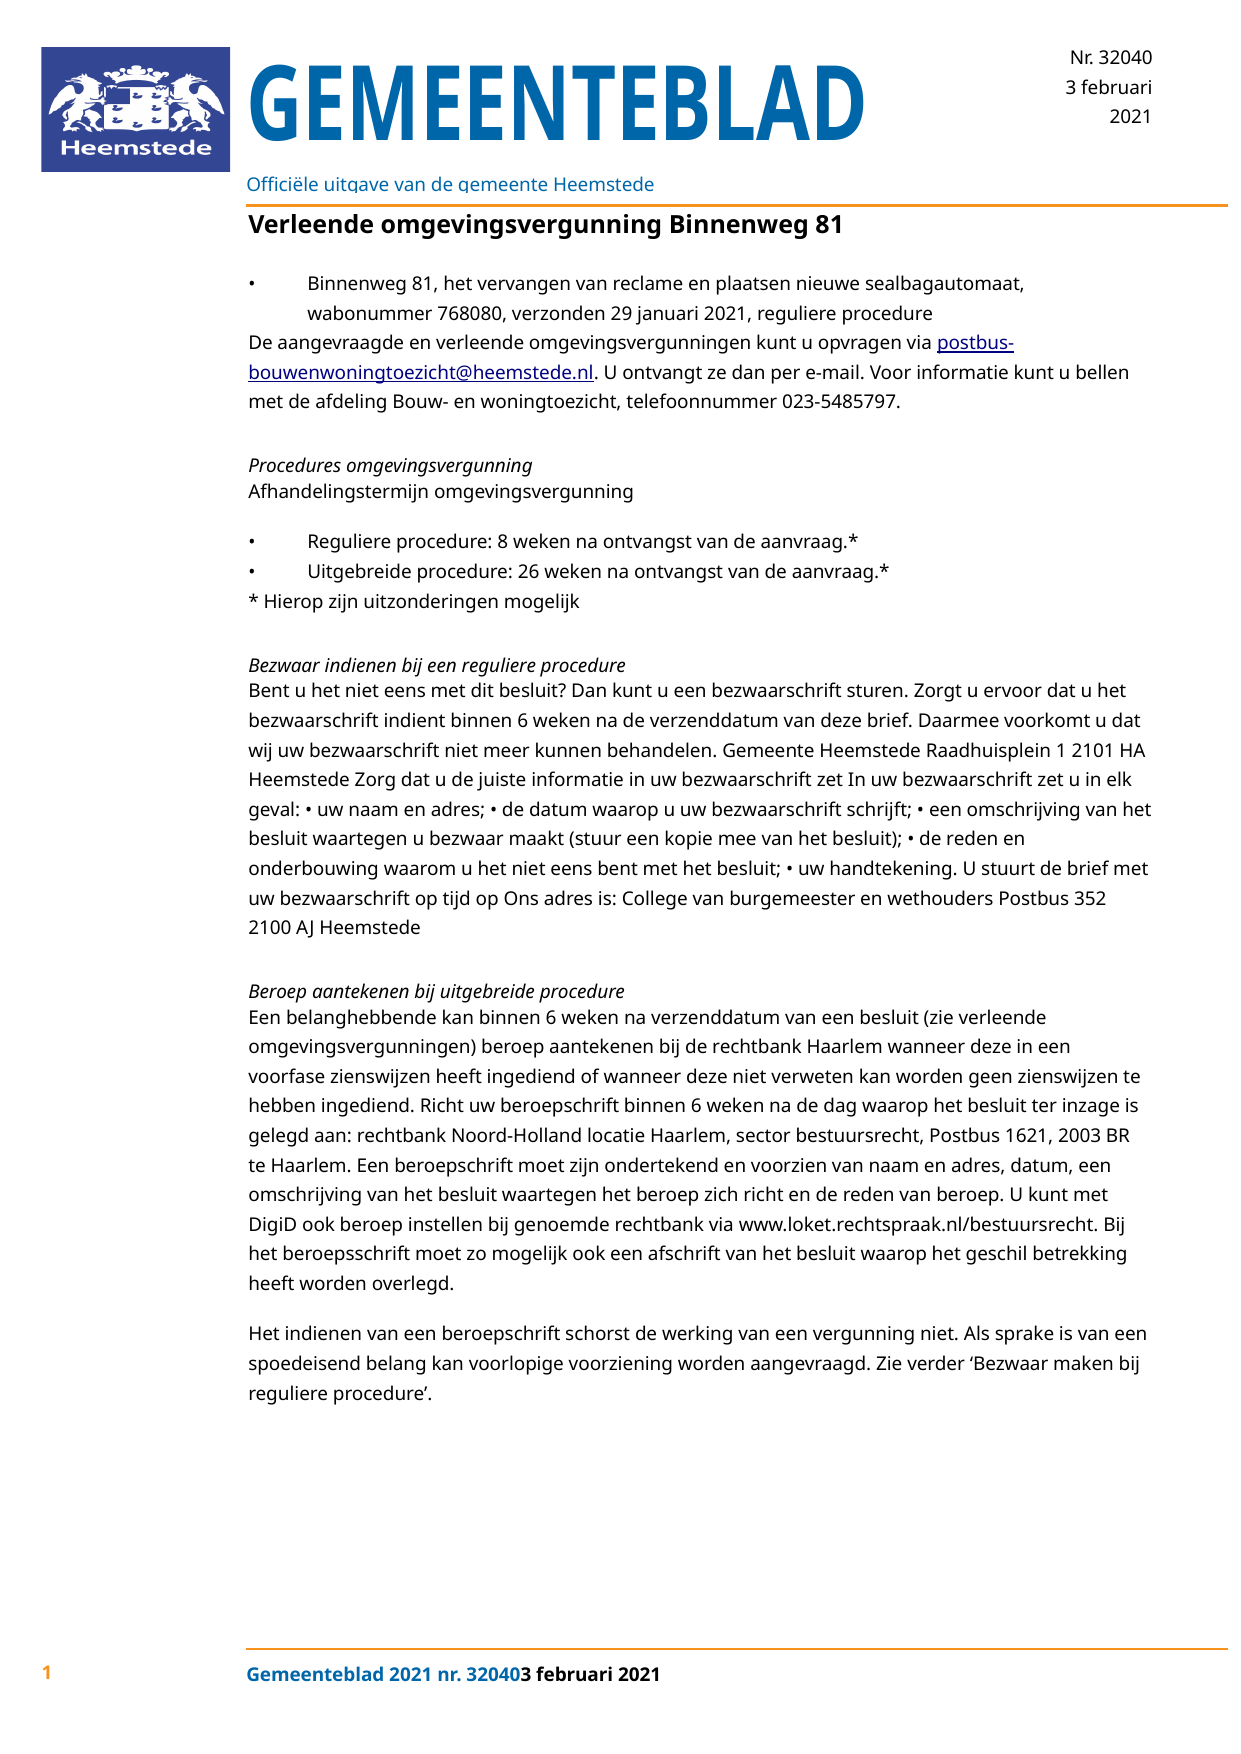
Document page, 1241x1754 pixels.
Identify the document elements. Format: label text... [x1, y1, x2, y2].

text Een belanghebbende kan binnen 6 weken na verzenddatum van een besluit (zie verleende omgevingsvergunningen) beroep aantekenen bij de rechtbank Haarlem wanneer deze in een voorfase zienswijzen heeft ingediend of wanneer deze niet verweten kan worden geen zienswijzen te hebben ingediend. Richt uw beroepschrift binnen 6 weken na de dag waarop het besluit ter inzage is gelegd aan: rechtbank Noord-Holland locatie Haarlem, sector bestuursrecht, Postbus 1621, 2003 BR te Haarlem. Een beroepschrift moet zijn ondertekend en voorzien van naam en adres, datum, een omschrijving van het besluit waartegen het beroep zich richt en de reden van beroep. U kunt met DigiD ook beroep instellen bij genoemde rechtbank via www.loket.rechtspraak.nl/bestuursrecht. Bij het beroepsschrift moet zo mogelijk ook een afschrift van het besluit waarop het geschil betrekking heeft worden overlegd. [248, 1004, 1152, 1296]
text Beroep aantekenen bij uitgebreide procedure [248, 978, 1152, 1004]
list Uitgebreide procedure: 26 weken na ontvangst van de aanvraag.* [248, 558, 1152, 584]
list Reguliere procedure: 8 weken na ontvangst van de aanvraag.* [248, 529, 1152, 554]
text * Hierop zijn uitzonderingen mogelijk [248, 588, 1152, 614]
text De aangevraagde en verleende omgevingsvergunningen kunt u opvragen via postbus-bouwenwoningtoezicht@heemstede.nl. U ontvangt ze dan per e-mail. Voor informatie kunt u bellen met de afdeling Bouw- en woningtoezicht, telefoonnummer 023-5485797. [248, 329, 1152, 414]
text Afhandelingstermijn omgevingsvergunning [248, 478, 1152, 504]
text Procedures omgevingsvergunning [248, 453, 1152, 478]
text Bezwaar indienen bij een reguliere procedure [248, 652, 1152, 678]
text Het indienen van een beroepschrift schorst de werking van een vergunning niet. Als sprake is van een spoedeisend belang kan voorlopige voorziening worden aangevraagd. Zie verder ‘Bezwaar maken bij reguliere procedure’. [248, 1321, 1152, 1406]
picture [41, 47, 231, 172]
text Verleende omgevingsvergunning Binnenweg 81 [248, 207, 1152, 241]
text Bent u het niet eens met dit besluit? Dan kunt u een bezwaarschrift sturen. Zorgt u ervoor dat u het bezwaarschrift indient binnen 6 weken na de verzenddatum van deze brief. Daarmee voorkomt u dat wij uw bezwaarschrift niet meer kunnen behandelen. Gemeente Heemstede Raadhuisplein 1 2101 HA Heemstede Zorg dat u de juiste informatie in uw bezwaarschrift zet In uw bezwaarschrift zet u in elk geval: • uw naam en adres; • de datum waarop u uw bezwaarschrift schrijft; • een omschrijving van het besluit waartegen u bezwaar maakt (stuur een kopie mee van het besluit); • de reden en onderbouwing waarom u het niet eens bent met het besluit; • uw handtekening. U stuurt de brief met uw bezwaarschrift op tijd op Ons adres is: College van burgemeester en wethouders Postbus 352 2100 AJ Heemstede [248, 678, 1152, 940]
list Binnenweg 81, het vervangen van reclame en plaatsen nieuwe sealbagautomaat, wabonummer 768080, verzonden 29 januari 2021, reguliere procedure [248, 270, 1152, 326]
